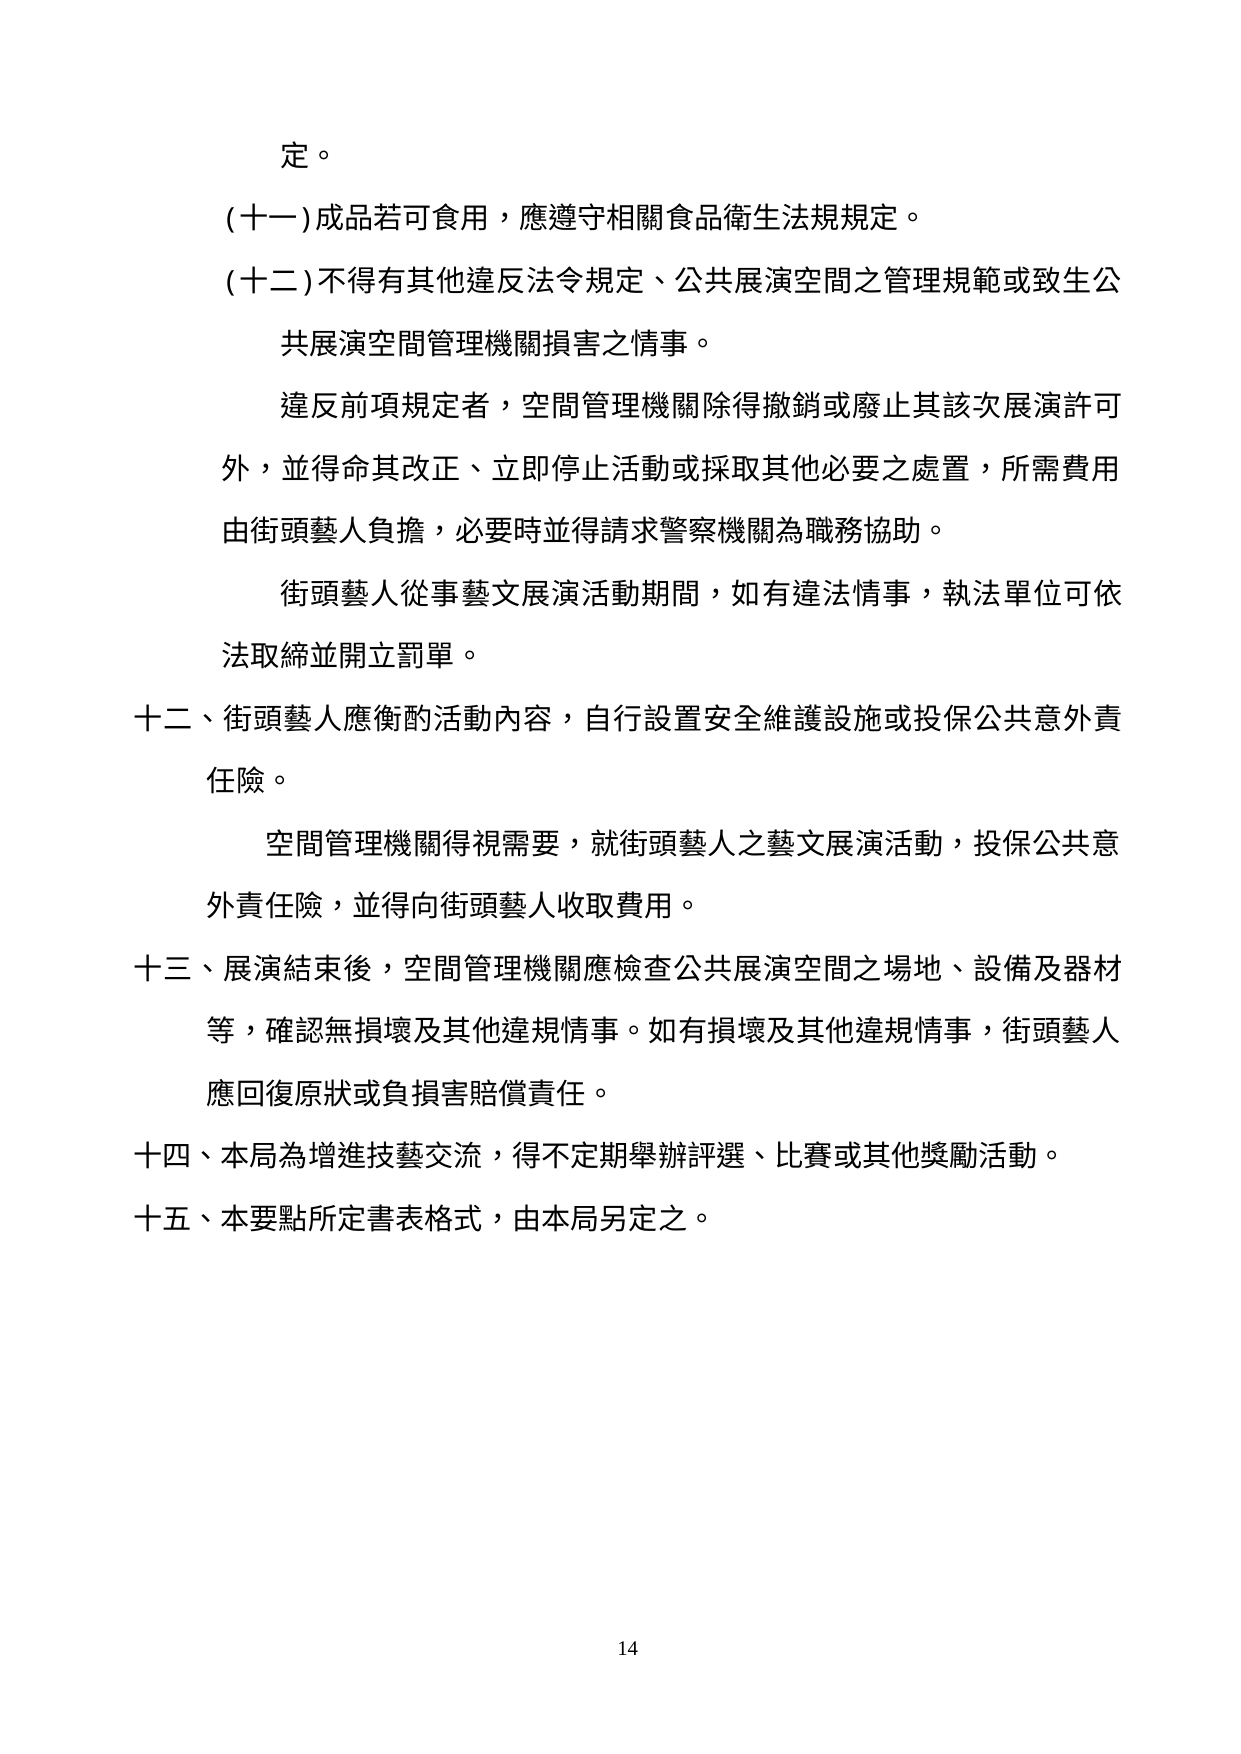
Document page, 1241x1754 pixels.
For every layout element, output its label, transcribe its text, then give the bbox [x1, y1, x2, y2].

text (十一)成品若可食用，應遵守相關食品衛生法規規定。 [221, 175, 1122, 237]
text 空間管理機關得視需要，就街頭藝人之藝文展演活動，投保公共意外責任險，並得向街頭藝人收取費用。 [206, 800, 1122, 925]
text 定。 [162, 112, 1122, 175]
text 十三、展演結束後，空間管理機關應檢查公共展演空間之場地、設備及器材等，確認無損壞及其他違規情事。如有損壞及其他違規情事，街頭藝人應回復原狀或負損害賠償責任。 [133, 925, 1122, 1112]
text 十四、本局為增進技藝交流，得不定期舉辦評選、比賽或其他獎勵活動。 [133, 1112, 1122, 1175]
text (十二)不得有其他違反法令規定、公共展演空間之管理規範或致生公共展演空間管理機關損害之情事。 [221, 237, 1122, 362]
text 街頭藝人從事藝文展演活動期間，如有違法情事，執法單位可依法取締並開立罰單。 [221, 550, 1122, 675]
text 十二、街頭藝人應衡酌活動內容，自行設置安全維護設施或投保公共意外責任險。 [133, 675, 1122, 800]
text 違反前項規定者，空間管理機關除得撤銷或廢止其該次展演許可外，並得命其改正、立即停止活動或採取其他必要之處置，所需費用由街頭藝人負擔，必要時並得請求警察機關為職務協助。 [221, 362, 1122, 550]
text 十五、本要點所定書表格式，由本局另定之。 [133, 1175, 1122, 1237]
